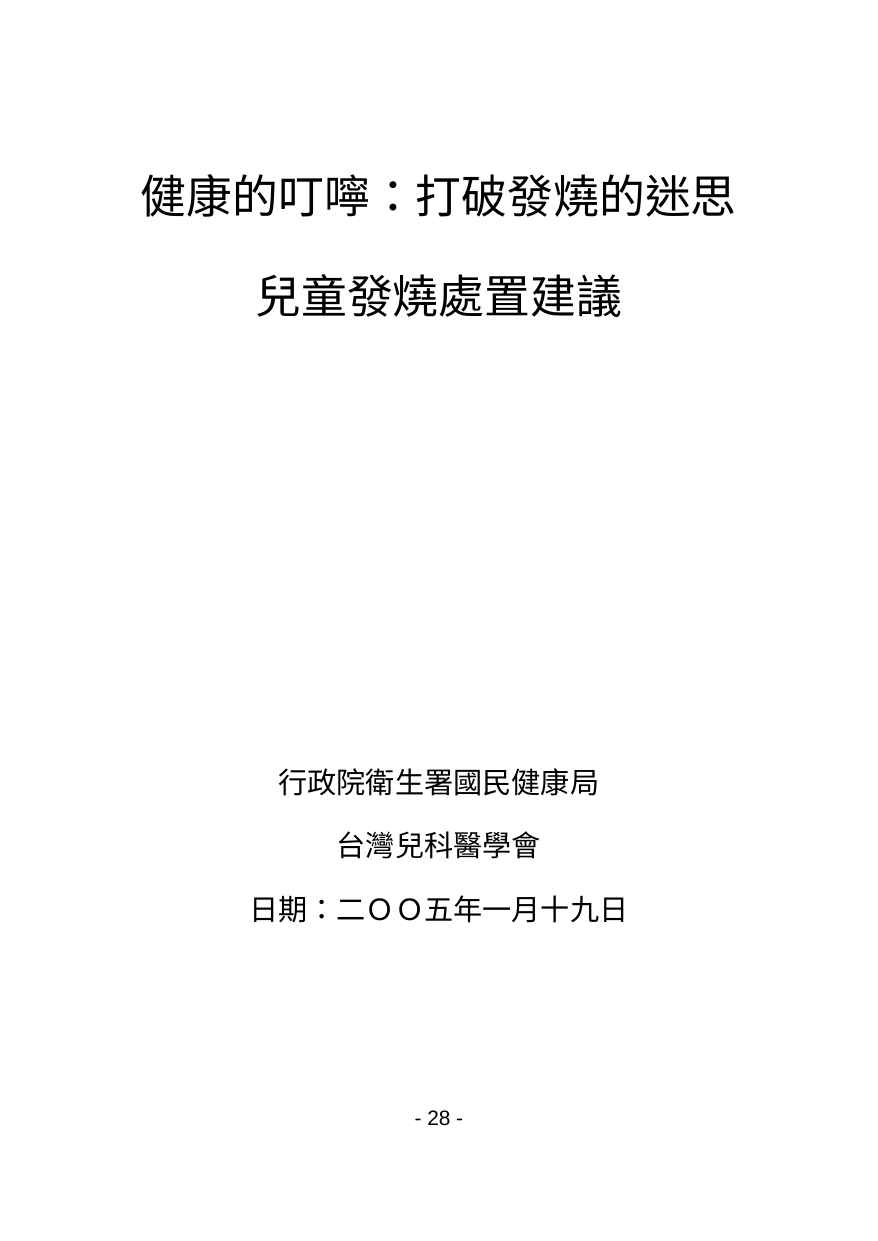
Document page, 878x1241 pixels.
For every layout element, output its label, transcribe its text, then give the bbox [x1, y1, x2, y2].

text 行政院衛生署國民健康局 [118, 759, 759, 802]
text 兒童發燒處置建議 [118, 260, 759, 326]
text 台灣兒科醫學會 [118, 823, 759, 865]
text 日期：二ＯＯ五年一月十九日 [118, 886, 759, 928]
text 健康的叮嚀：打破發燒的迷思 [118, 161, 759, 227]
